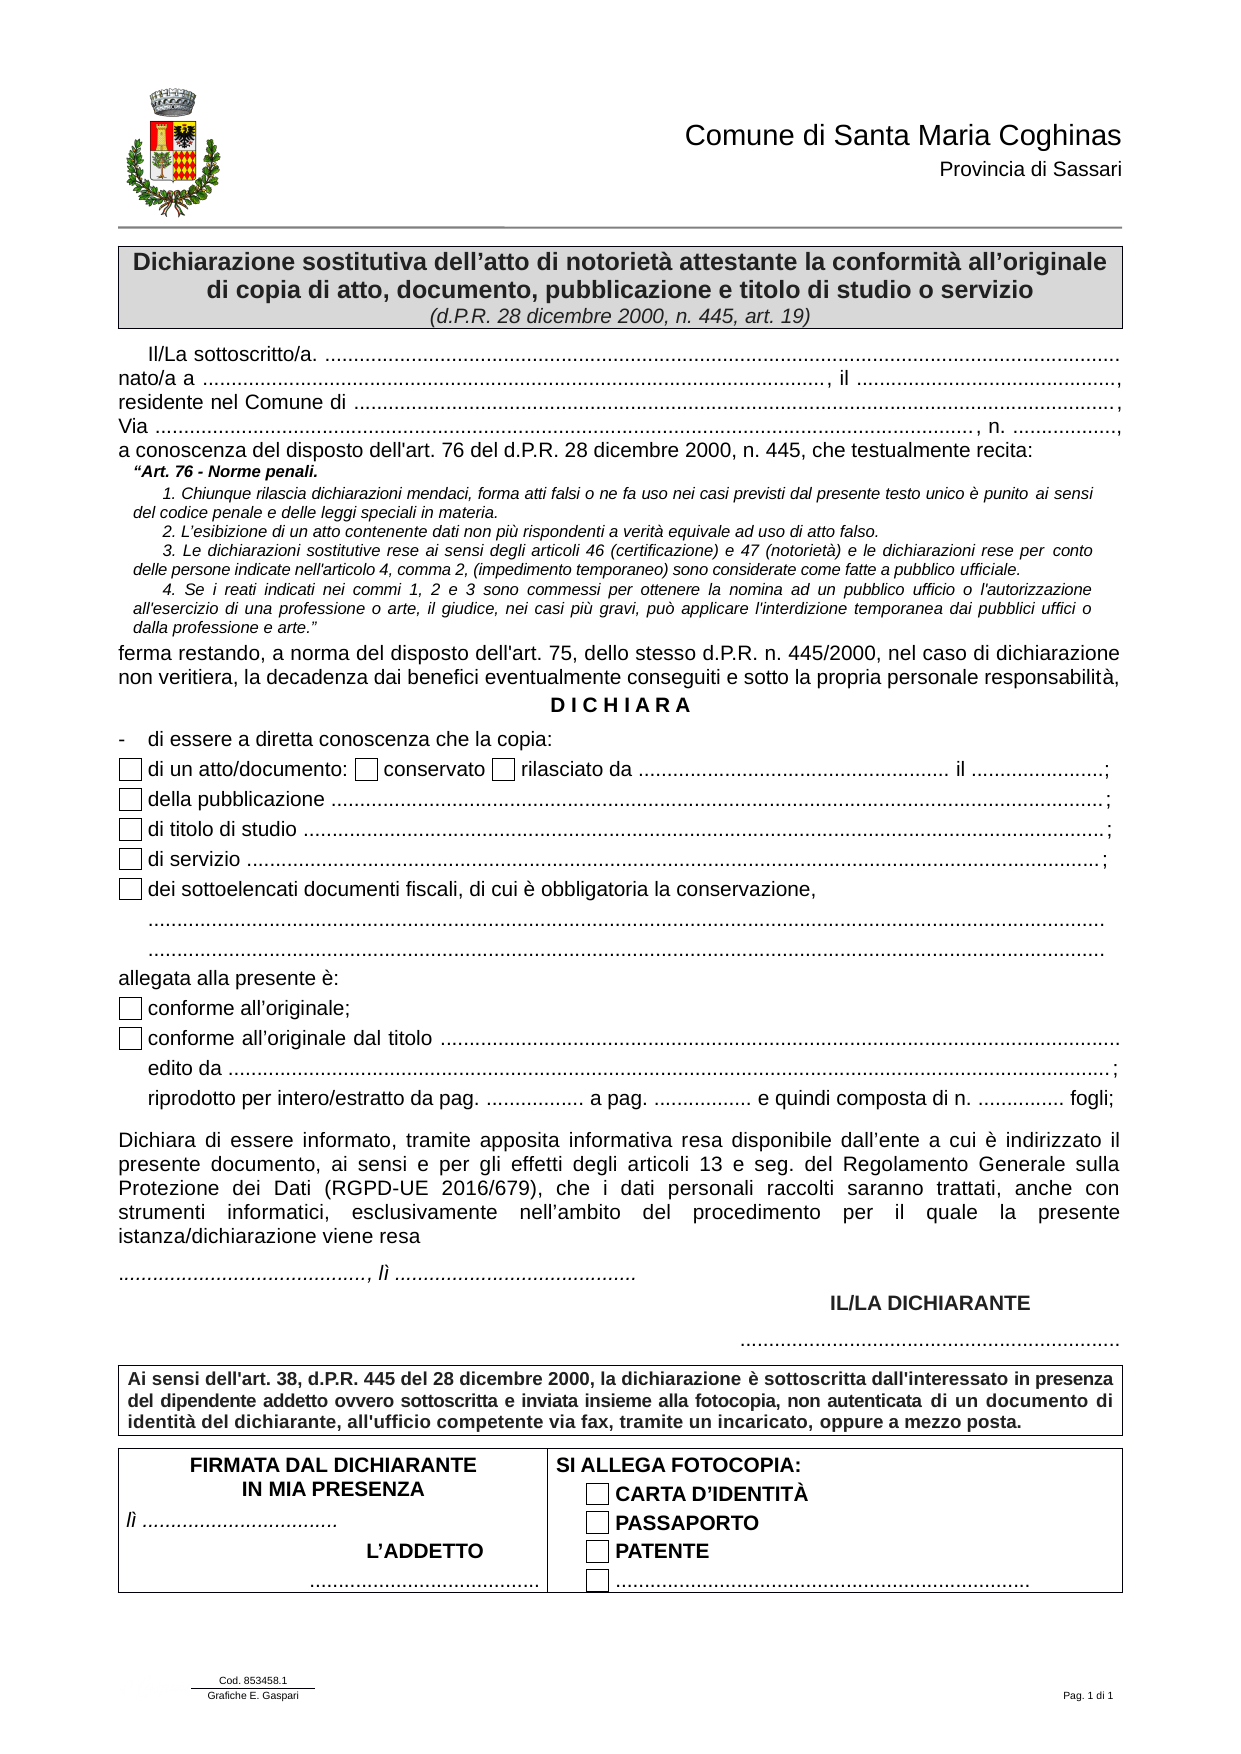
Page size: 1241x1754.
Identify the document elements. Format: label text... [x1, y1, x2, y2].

text allegata alla presente è: [118, 966, 1122, 990]
table_header Ai sensi dell'art. 38, d.P.R. 445 del 28 dicembre 2000, la dichiarazione è sottoscritta dall'interessato in presenza del dipendente addetto ovvero sottoscritta e inviata insieme alla fotocopia, non autenticata di un documento di identità del dichiarante, all'ufficio competente via fax, tramite un incaricato, oppure a mezzo posta. [119, 1366, 1122, 1434]
table_header FIRMATA DAL DICHIARANTE IN MIA PRESENZA lì .................................. L’ADDETTO ........................................ [119, 1449, 547, 1592]
text di servizio ....................................................................................................................................................; [118, 847, 1122, 871]
text .................................................................. [738, 1326, 1122, 1350]
table_header SI ALLEGA FOTOCOPIA: CARTA D’IDENTITÀ PASSAPORTO PATENTE ........................................................................ [548, 1449, 1122, 1592]
text ..........................................., lì .......................................... [118, 1261, 1122, 1284]
text conforme all’originale; [118, 996, 1122, 1020]
picture [122, 87, 224, 219]
text “Art. 76 - Norme penali. [133, 461, 1093, 481]
text ...................................................................................................................................................................... [118, 936, 1122, 960]
text Il/La sottoscritto/a. .......................................................................................................................................... nato/a a ............................................................................................................, il ............................................., residente nel Comune di ...................................................................................................................................., Via .............................................................................................................................................., n. .................., a conoscenza del disposto dell'art. 76 del d.P.R. 28 dicembre 2000, n. 445, che testualmente recita: [118, 342, 1122, 461]
text ferma restando, a norma del disposto dell'art. 75, dello stesso d.P.R. n. 445/2000, nel caso di dichiarazione non veritiera, la decadenza dai benefici eventualmente conseguiti e sotto la propria personale responsabilità, [118, 641, 1122, 689]
text ...................................................................................................................................................................... [118, 906, 1122, 930]
text Comune di Santa Maria Coghinas [224, 118, 1122, 152]
text D I C H I A R A [118, 693, 1122, 717]
text di un atto/documento: conservato rilasciato da ...................................................... il .......................; [118, 757, 1122, 781]
text Provincia di Sassari [224, 157, 1122, 181]
text Dichiara di essere informato, tramite apposita informativa resa disponibile dall’ente a cui è indirizzato il presente documento, ai sensi e per gli effetti degli articoli 13 e seg. del Regolamento Generale sulla Protezione dei Dati (RGPD-UE 2016/679), che i dati personali raccolti saranno trattati, anche con strumenti informatici, esclusivamente nell’ambito del procedimento per il quale la presente istanza/dichiarazione viene resa [118, 1128, 1122, 1248]
table_header Dichiarazione sostitutiva dell’atto di notorietà attestante la conformità all’originale di copia di atto, documento, pubblicazione e titolo di studio o servizio (d.P.R. 28 dicembre 2000, n. 445, art. 19) [119, 247, 1122, 328]
text - di essere a diretta conoscenza che la copia: [118, 727, 1122, 751]
text dei sottoelencati documenti fiscali, di cui è obbligatoria la conservazione, [118, 877, 1122, 901]
text riprodotto per intero/estratto da pag. ................. a pag. ................. e quindi composta di n. ............... fogli; [118, 1086, 1122, 1110]
text 4. Se i reati indicati nei commi 1, 2 e 3 sono commessi per ottenere la nomina ad un pubblico ufficio o l'autorizzazione all'esercizio di una professione o arte, il giudice, nei casi più gravi, può applicare l'interdizione temporanea dai pubblici uffici o dalla professione e arte.” [133, 579, 1093, 637]
text 2. L’esibizione di un atto contenente dati non più rispondenti a verità equivale ad uso di atto falso. [133, 522, 1093, 541]
text IL/LA DICHIARANTE [738, 1290, 1122, 1314]
text di titolo di studio ...........................................................................................................................................; [118, 817, 1122, 841]
text 3. Le dichiarazioni sostitutive rese ai sensi degli articoli 46 (certificazione) e 47 (notorietà) e le dichiarazioni rese per conto delle persone indicate nell'articolo 4, comma 2, (impedimento temporaneo) sono considerate come fatte a pubblico ufficiale. [133, 541, 1093, 579]
text 1. Chiunque rilascia dichiarazioni mendaci, forma atti falsi o ne fa uso nei casi previsti dal presente testo unico è punito ai sensi del codice penale e delle leggi speciali in materia. [133, 483, 1093, 522]
text della pubblicazione ......................................................................................................................................; [118, 787, 1122, 811]
text conforme all’originale dal titolo ...................................................................................................................... edito da .........................................................................................................................................................; [118, 1026, 1122, 1080]
